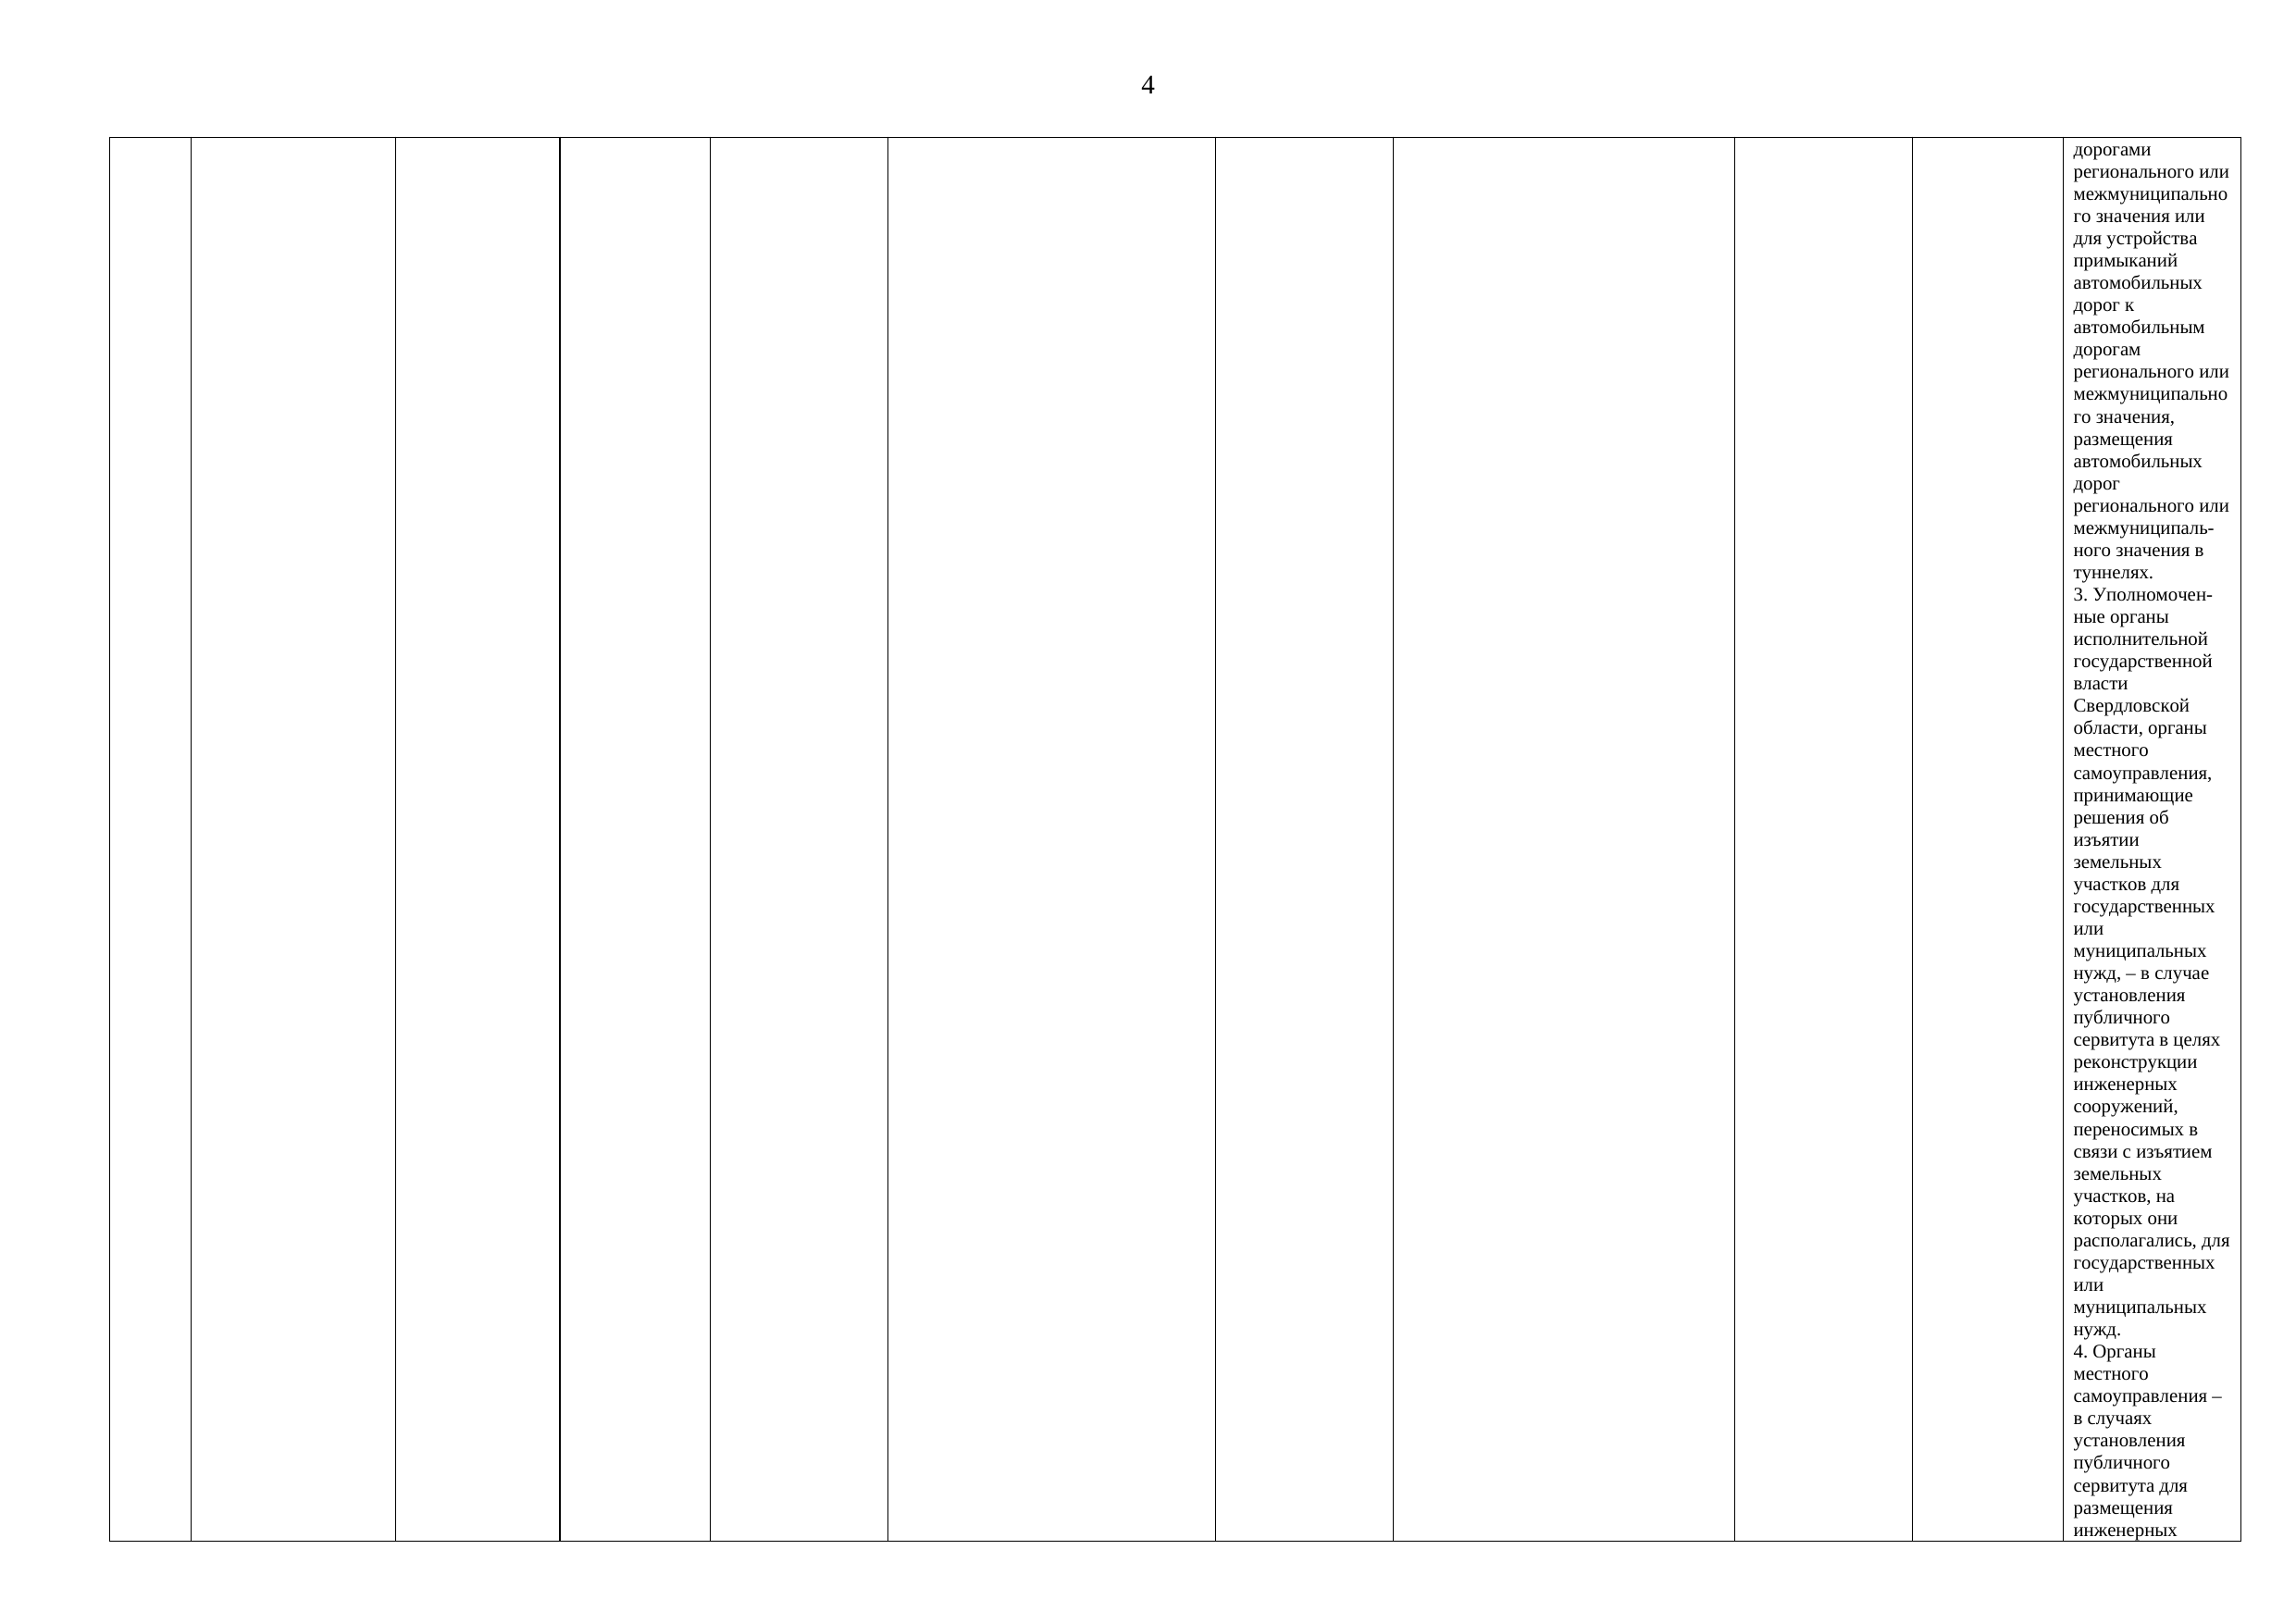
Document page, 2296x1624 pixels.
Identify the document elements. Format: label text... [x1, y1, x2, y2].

table_cell [1735, 138, 1912, 1541]
table_cell [1394, 138, 1734, 1541]
table_cell дорогами регионального или межмуниципального значения или для устройства примыканий автомобильных дорог к автомобильным дорогам регионального или межмуниципального значения, размещения автомобильных дорог регионального или межмуниципаль-ного значения в туннелях. 3. Уполномочен-ные органы исполнительной государственной власти Свердловской области, органы местного самоуправления, принимающие решения об изъятии земельных участков для государственных или муниципальных нужд, – в случае установления публичного сервитута в целях реконструкции инженерных сооружений, переносимых в связи с изъятием земельных участков, на которых они располагались, для государственных или муниципальных нужд. 4. Органы местного самоуправления – в случаях установления публичного сервитута для размещения инженерных [2064, 138, 2240, 1541]
table_cell [192, 138, 395, 1541]
table_cell [711, 138, 887, 1541]
table_cell [110, 138, 191, 1541]
table_cell [561, 138, 710, 1541]
table_cell [396, 138, 559, 1541]
table_cell [1913, 138, 2063, 1541]
table_cell [1216, 138, 1393, 1541]
table_cell [888, 138, 1215, 1541]
